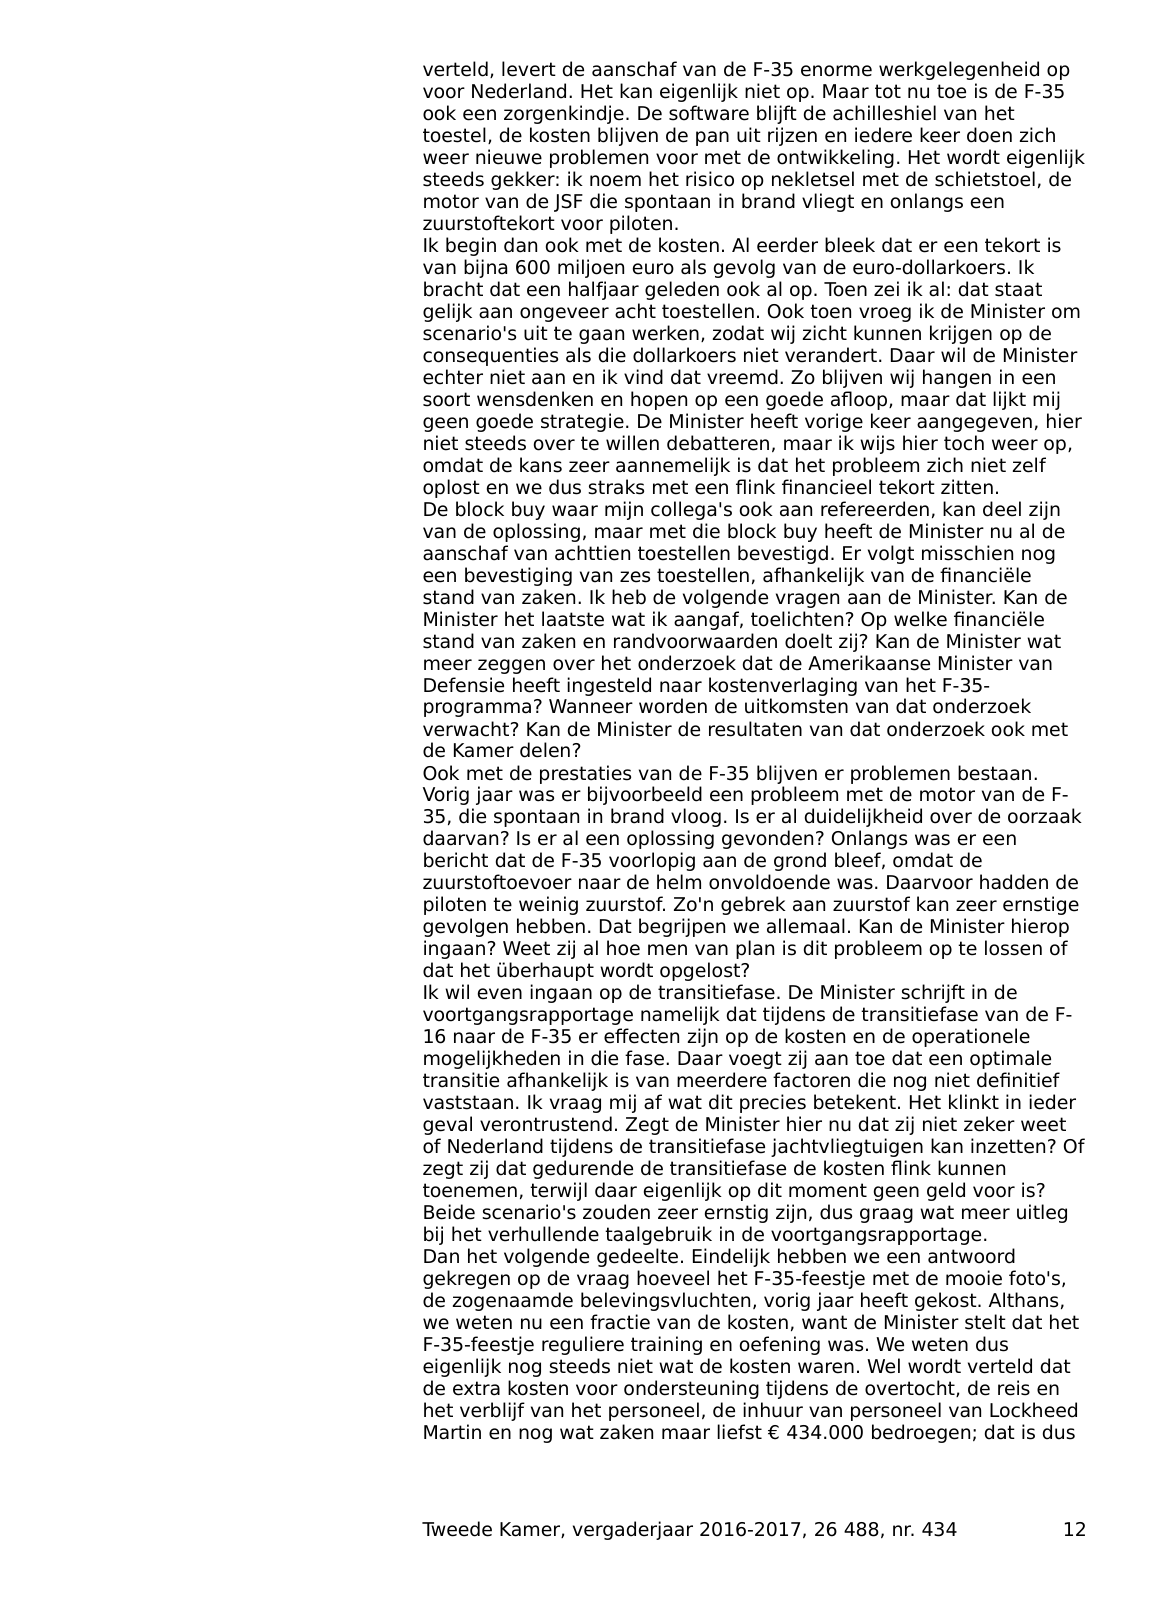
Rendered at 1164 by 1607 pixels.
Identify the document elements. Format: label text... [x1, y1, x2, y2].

text Ik wil even ingaan op de transitiefase. De Minister schrijft in de voortgangsrapportage namelijk dat tijdens de transitiefase van de F-16 naar de F-35 er effecten zijn op de kosten en de operationele mogelijkheden in die fase. Daar voegt zij aan toe dat een optimale transitie afhankelijk is van meerdere factoren die nog niet definitief vaststaan. Ik vraag mij af wat dit precies betekent. Het klinkt in ieder geval verontrustend. Zegt de Minister hier nu dat zij niet zeker weet of Nederland tijdens de transitiefase jachtvliegtuigen kan inzetten? Of zegt zij dat gedurende de transitiefase de kosten flink kunnen toenemen, terwijl daar eigenlijk op dit moment geen geld voor is? Beide scenario's zouden zeer ernstig zijn, dus graag wat meer uitleg bij het verhullende taalgebruik in de voortgangsrapportage. [422, 982, 1087, 1246]
text Ook met de prestaties van de F-35 blijven er problemen bestaan. Vorig jaar was er bijvoorbeeld een probleem met de motor van de F-35, die spontaan in brand vloog. Is er al duidelijkheid over de oorzaak daarvan? Is er al een oplossing gevonden? Onlangs was er een bericht dat de F-35 voorlopig aan de grond bleef, omdat de zuurstoftoevoer naar de helm onvoldoende was. Daarvoor hadden de piloten te weinig zuurstof. Zo'n gebrek aan zuurstof kan zeer ernstige gevolgen hebben. Dat begrijpen we allemaal. Kan de Minister hierop ingaan? Weet zij al hoe men van plan is dit probleem op te lossen of dat het überhaupt wordt opgelost? [422, 762, 1087, 982]
text Dan het volgende gedeelte. Eindelijk hebben we een antwoord gekregen op de vraag hoeveel het F-35-feestje met de mooie foto's, de zogenaamde belevingsvluchten, vorig jaar heeft gekost. Althans, we weten nu een fractie van de kosten, want de Minister stelt dat het F-35-feestje reguliere training en oefening was. We weten dus eigenlijk nog steeds niet wat de kosten waren. Wel wordt verteld dat de extra kosten voor ondersteuning tijdens de overtocht, de reis en het verblijf van het personeel, de inhuur van personeel van Lockheed Martin en nog wat zaken maar liefst € 434.000 bedroegen; dat is dus [422, 1246, 1087, 1444]
text De block buy waar mijn collega's ook aan refereerden, kan deel zijn van de oplossing, maar met die block buy heeft de Minister nu al de aanschaf van achttien toestellen bevestigd. Er volgt misschien nog een bevestiging van zes toestellen, afhankelijk van de financiële stand van zaken. Ik heb de volgende vragen aan de Minister. Kan de Minister het laatste wat ik aangaf, toelichten? Op welke financiële stand van zaken en randvoorwaarden doelt zij? Kan de Minister wat meer zeggen over het onderzoek dat de Amerikaanse Minister van Defensie heeft ingesteld naar kostenverlaging van het F-35-programma? Wanneer worden de uitkomsten van dat onderzoek verwacht? Kan de Minister de resultaten van dat onderzoek ook met de Kamer delen? [422, 499, 1087, 762]
text verteld, levert de aanschaf van de F-35 enorme werkgelegenheid op voor Nederland. Het kan eigenlijk niet op. Maar tot nu toe is de F-35 ook een zorgenkindje. De software blijft de achilleshiel van het toestel, de kosten blijven de pan uit rijzen en iedere keer doen zich weer nieuwe problemen voor met de ontwikkeling. Het wordt eigenlijk steeds gekker: ik noem het risico op nekletsel met de schietstoel, de motor van de JSF die spontaan in brand vliegt en onlangs een zuurstoftekort voor piloten. [422, 59, 1087, 235]
text Ik begin dan ook met de kosten. Al eerder bleek dat er een tekort is van bijna 600 miljoen euro als gevolg van de euro-dollarkoers. Ik bracht dat een halfjaar geleden ook al op. Toen zei ik al: dat staat gelijk aan ongeveer acht toestellen. Ook toen vroeg ik de Minister om scenario's uit te gaan werken, zodat wij zicht kunnen krijgen op de consequenties als die dollarkoers niet verandert. Daar wil de Minister echter niet aan en ik vind dat vreemd. Zo blijven wij hangen in een soort wensdenken en hopen op een goede afloop, maar dat lijkt mij geen goede strategie. De Minister heeft vorige keer aangegeven, hier niet steeds over te willen debatteren, maar ik wijs hier toch weer op, omdat de kans zeer aannemelijk is dat het probleem zich niet zelf oplost en we dus straks met een flink financieel tekort zitten. [422, 235, 1087, 499]
